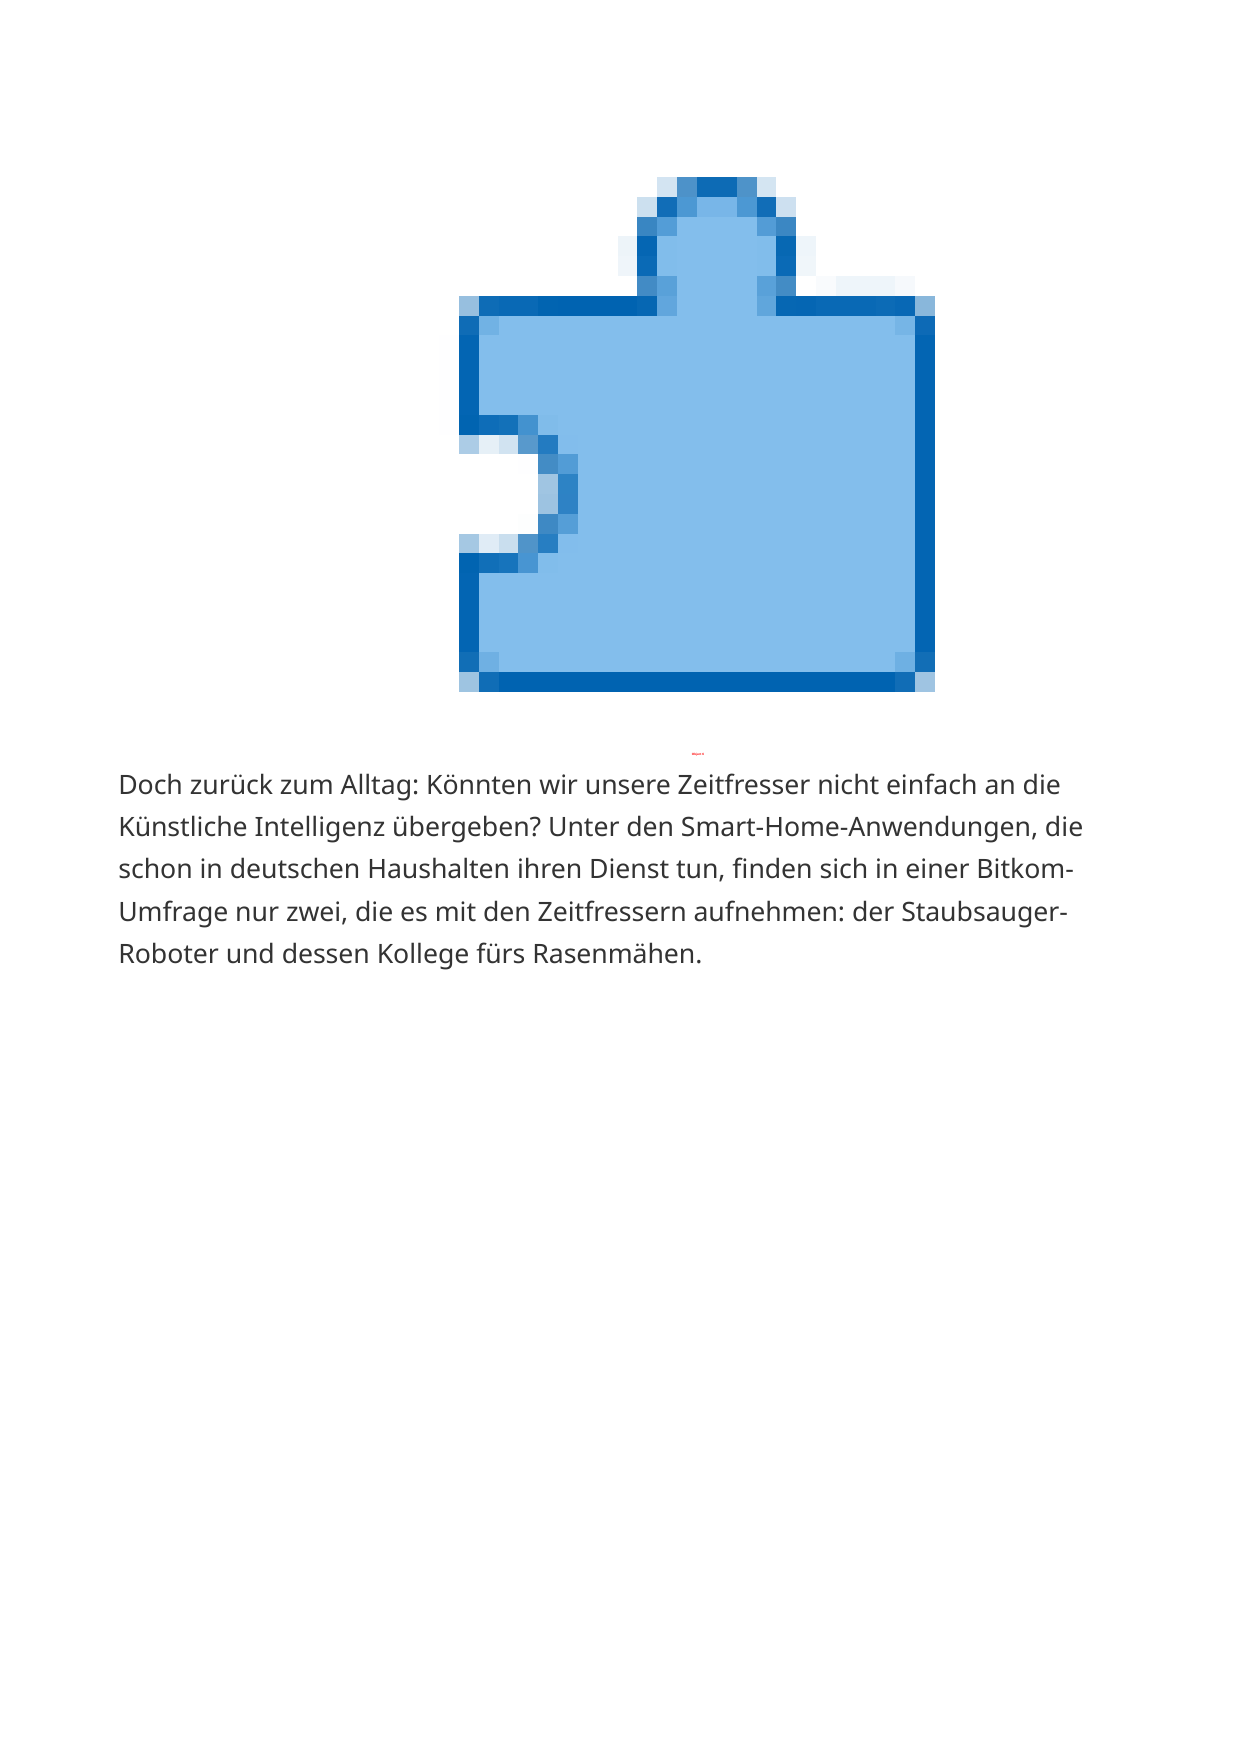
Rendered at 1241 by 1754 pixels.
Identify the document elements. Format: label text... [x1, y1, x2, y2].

text Doch zurück zum Alltag: Könnten wir unsere Zeitfresser nicht einfach an die Künstliche Intelligenz übergeben? Unter den Smart-Home-Anwendungen, die schon in deutschen Haushalten ihren Dienst tun, finden sich in einer Bitkom-Umfrage nur zwei, die es mit den Zeitfressern aufnehmen: der Staubsauger-Roboter und dessen Kollege fürs Rasenmähen. [118, 760, 1122, 971]
